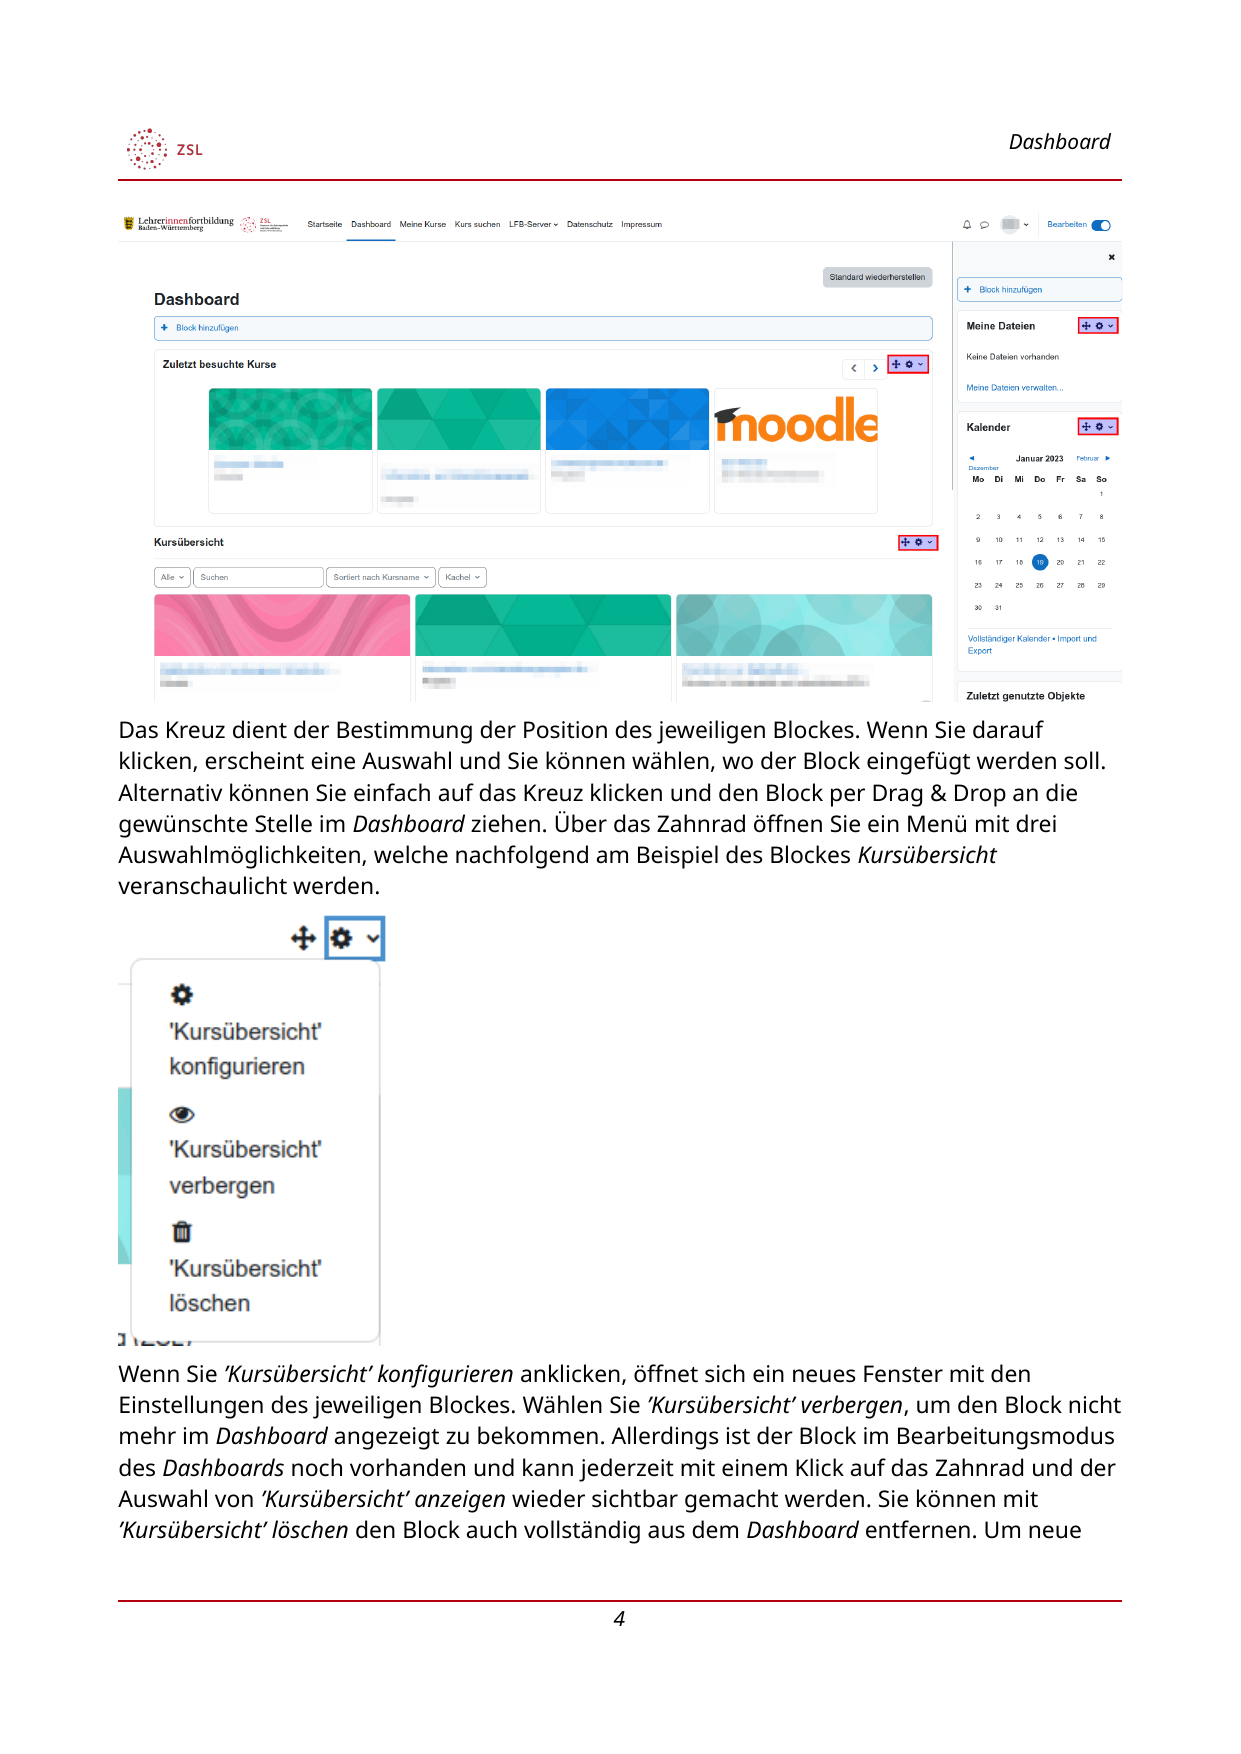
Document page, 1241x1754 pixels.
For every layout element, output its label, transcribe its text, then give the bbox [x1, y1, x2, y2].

text Das Kreuz dient der Bestimmung der Position des jeweiligen Blockes. Wenn Sie darauf klicken, erscheint eine Auswahl und Sie können wählen, wo der Block eingefügt werden soll. Alternativ können Sie einfach auf das Kreuz klicken und den Block per Drag & Drop an die gewünschte Stelle im Dashboard ziehen. Über das Zahnrad öffnen Sie ein Menü mit drei Auswahlmöglichkeiten, welche nachfolgend am Beispiel des Blockes Kursübersicht veranschaulicht werden. [118, 714, 1122, 901]
picture [118, 210, 1123, 702]
text Wenn Sie ’Kursübersicht’ konfigurieren anklicken, öffnet sich ein neues Fenster mit den Einstellungen des jeweiligen Blockes. Wählen Sie ’Kursübersicht’ verbergen, um den Block nicht mehr im Dashboard angezeigt zu bekommen. Allerdings ist der Block im Bearbeitungsmodus des Dashboards noch vorhanden und kann jederzeit mit einem Klick auf das Zahnrad und der Auswahl von ’Kursübersicht’ anzeigen wieder sichtbar gemacht werden. Sie können mit ’Kursübersicht’ löschen den Block auch vollständig aus dem Dashboard entfernen. Um neue [118, 1358, 1122, 1545]
picture [127, 128, 203, 170]
picture [118, 913, 409, 1346]
